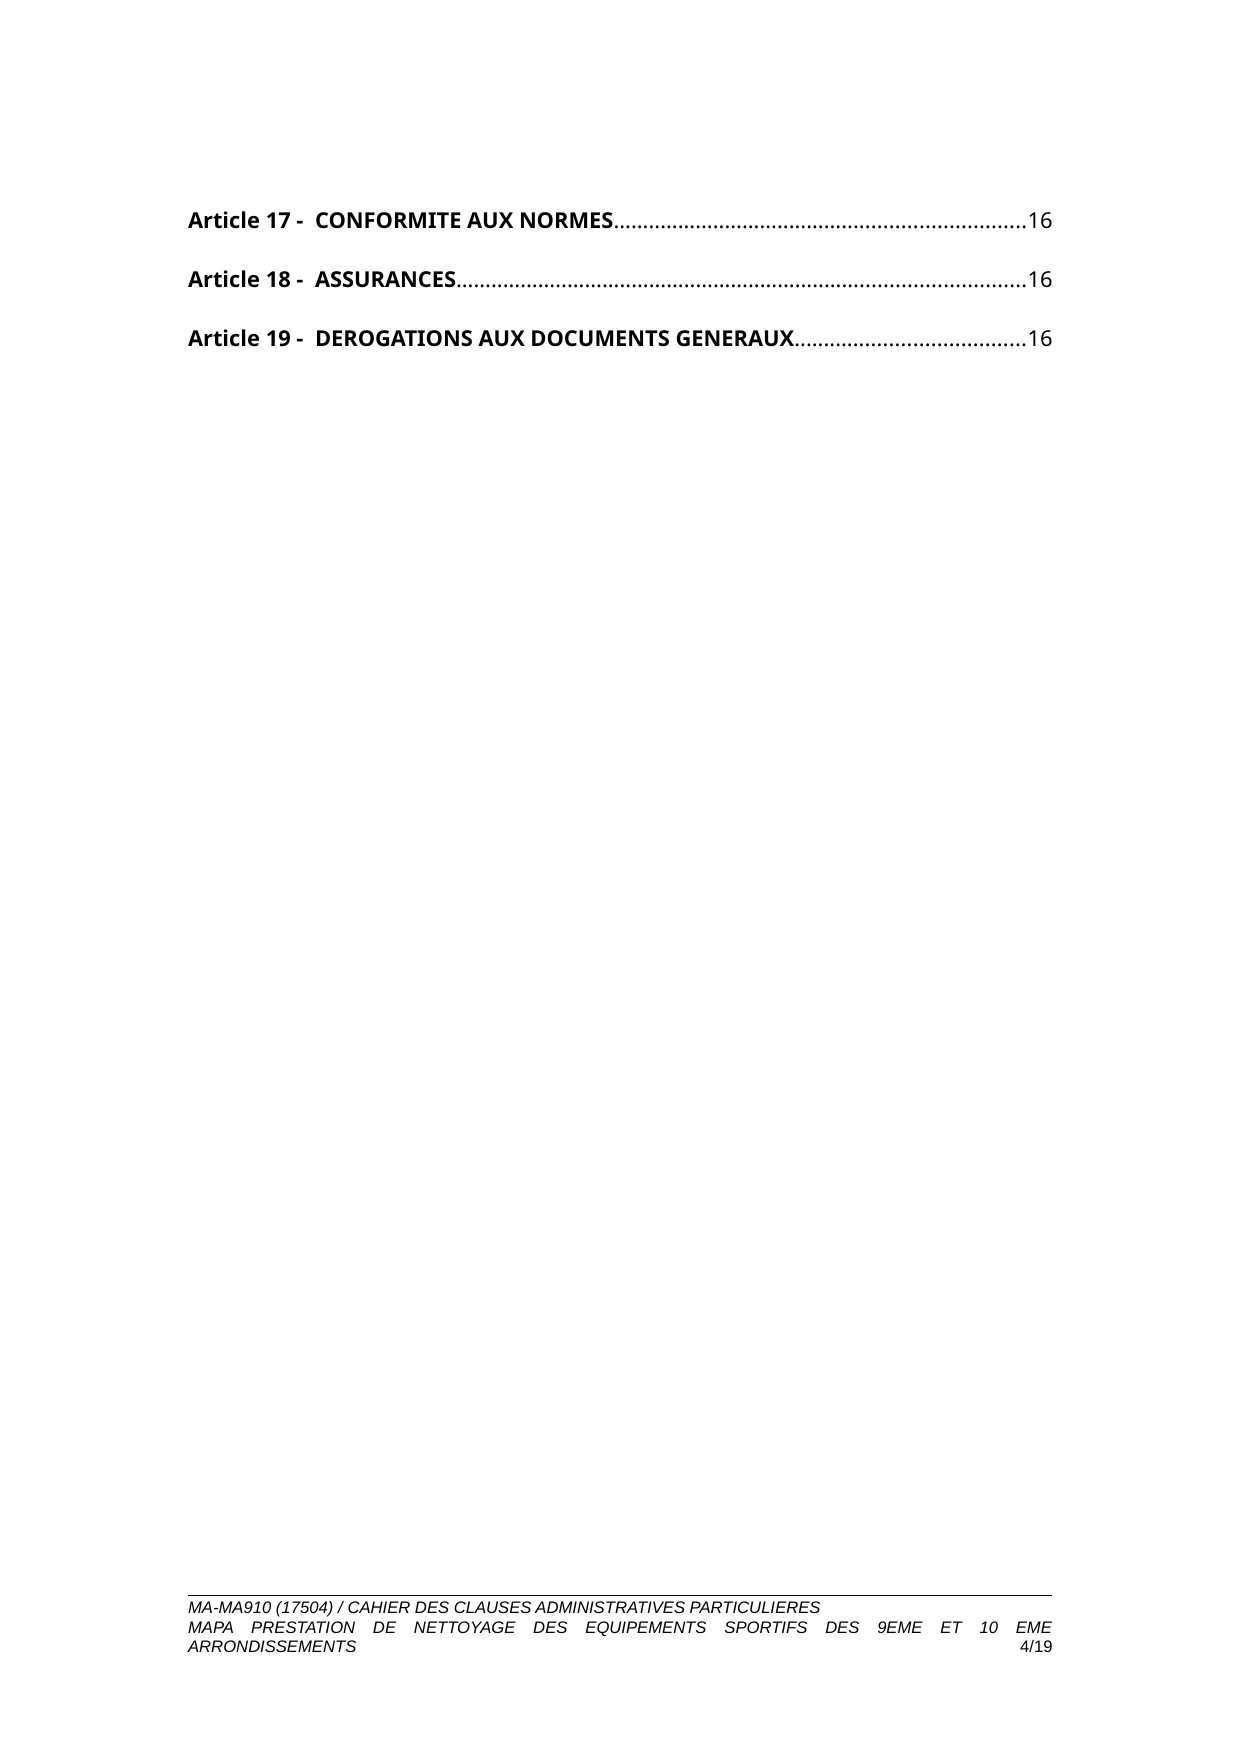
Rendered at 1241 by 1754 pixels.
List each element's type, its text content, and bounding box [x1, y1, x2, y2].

text Article 17 - CONFORMITE AUX NORMES 16 [188, 204, 1052, 234]
text Article 19 - DEROGATIONS AUX DOCUMENTS GENERAUX 16 [188, 323, 1052, 353]
text Article 18 - ASSURANCES 16 [188, 264, 1052, 294]
